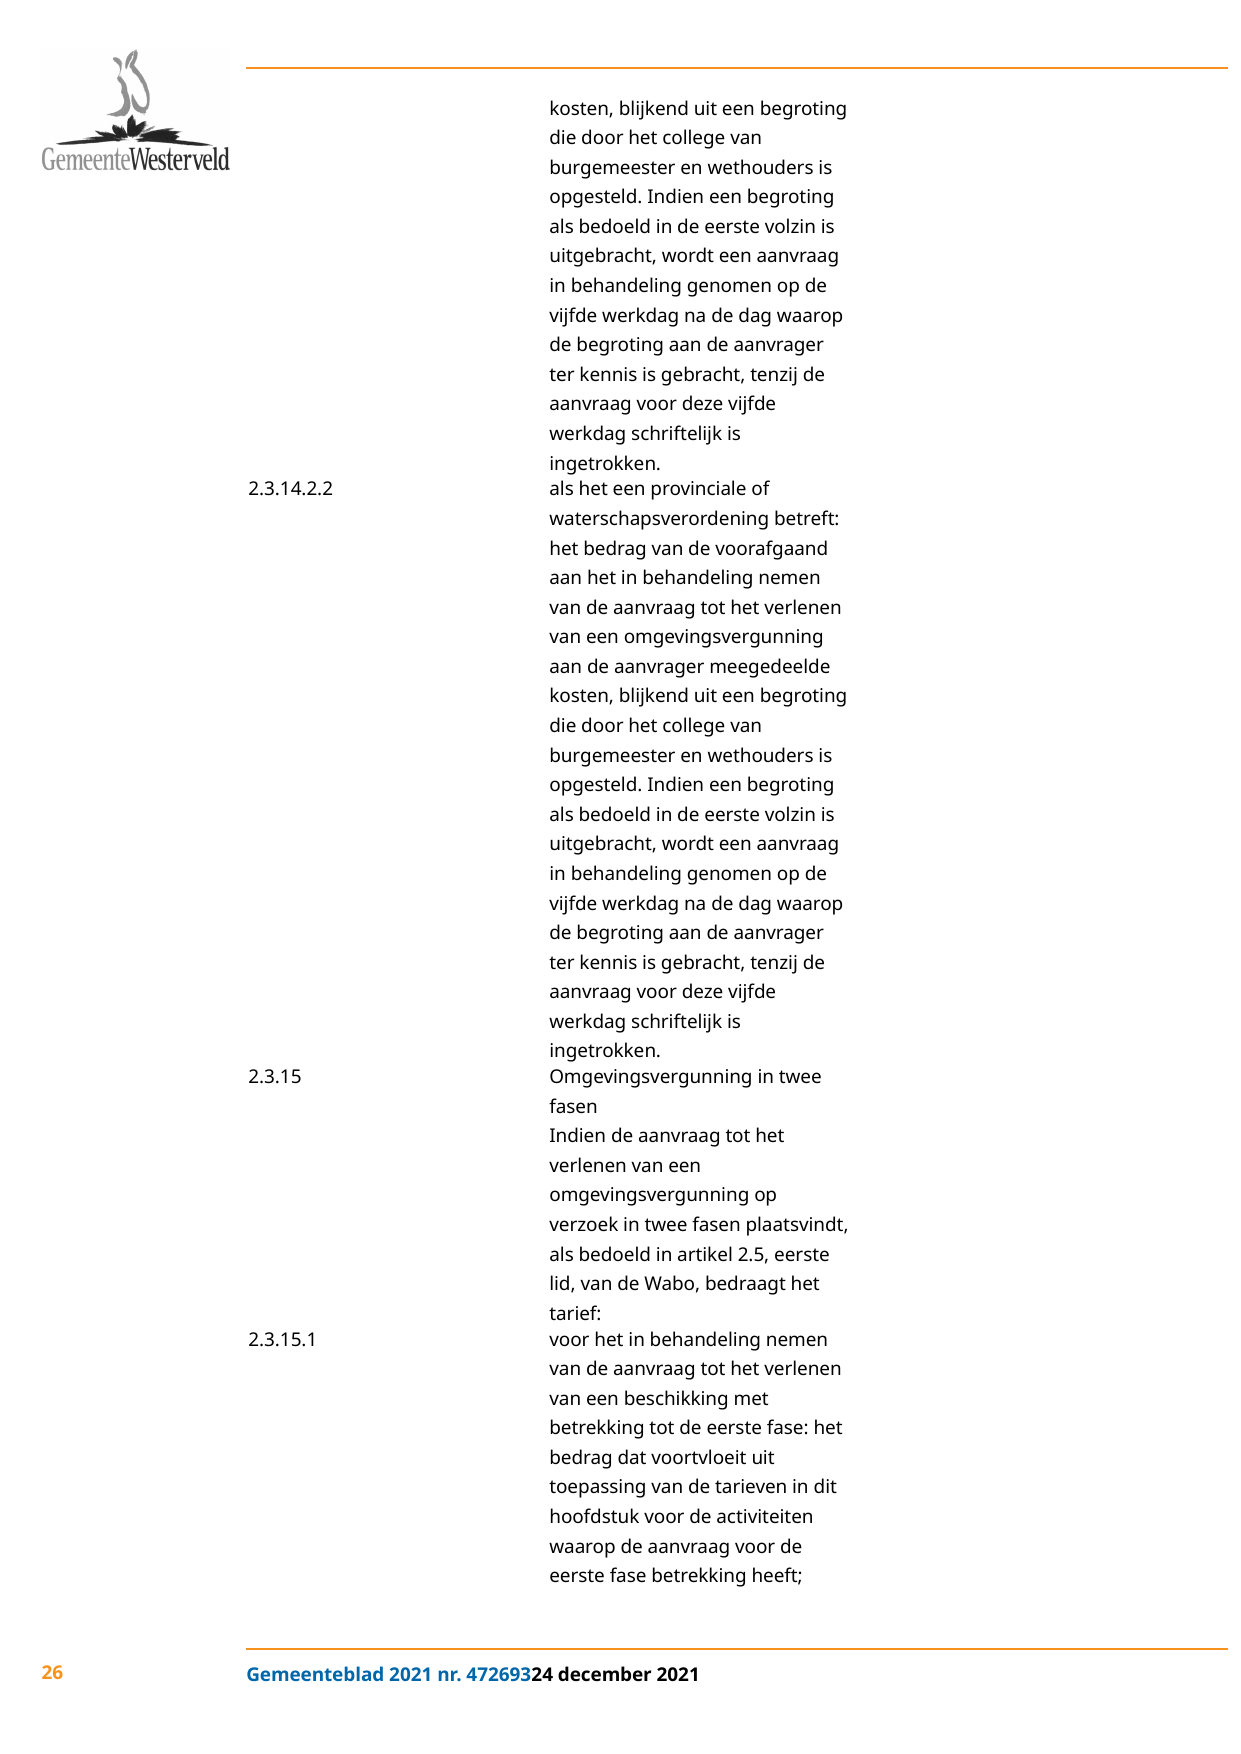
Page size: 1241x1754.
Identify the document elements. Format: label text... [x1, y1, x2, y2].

table_cell Omgevingsvergunning in twee fasen Indien de aanvraag tot het verlenen van een omgevingsvergunning op verzoek in twee fasen plaatsvindt, als bedoeld in artikel 2.5, eerste lid, van de Wabo, bedraagt het tarief: [549, 1063, 850, 1326]
table_cell voor het in behandeling nemen van de aanvraag tot het verlenen van een beschikking met betrekking tot de eerste fase: het bedrag dat voortvloeit uit toepassing van de tarieven in dit hoofdstuk voor de activiteiten waarop de aanvraag voor de eerste fase betrekking heeft; [549, 1326, 850, 1588]
table_cell 2.3.15 [248, 1063, 549, 1326]
table_cell als het een provinciale of waterschapsverordening betreft: het bedrag van de voorafgaand aan het in behandeling nemen van de aanvraag tot het verlenen van een omgevingsvergunning aan de aanvrager meegedeelde kosten, blijkend uit een begroting die door het college van burgemeester en wethouders is opgesteld. Indien een begroting als bedoeld in de eerste volzin is uitgebracht, wordt een aanvraag in behandeling genomen op de vijfde werkdag na de dag waarop de begroting aan de aanvrager ter kennis is gebracht, tenzij de aanvraag voor deze vijfde werkdag schriftelijk is ingetrokken. [549, 476, 850, 1063]
table_cell 2.3.14.2.2 [248, 476, 549, 1063]
table_cell [850, 1063, 1152, 1326]
picture [41, 47, 231, 172]
table_cell [850, 476, 1152, 1063]
table_cell [850, 95, 1152, 476]
table_cell [248, 95, 549, 476]
table_cell [850, 1326, 1152, 1588]
table_cell kosten, blijkend uit een begroting die door het college van burgemeester en wethouders is opgesteld. Indien een begroting als bedoeld in de eerste volzin is uitgebracht, wordt een aanvraag in behandeling genomen op de vijfde werkdag na de dag waarop de begroting aan de aanvrager ter kennis is gebracht, tenzij de aanvraag voor deze vijfde werkdag schriftelijk is ingetrokken. [549, 95, 850, 476]
table_cell 2.3.15.1 [248, 1326, 549, 1588]
